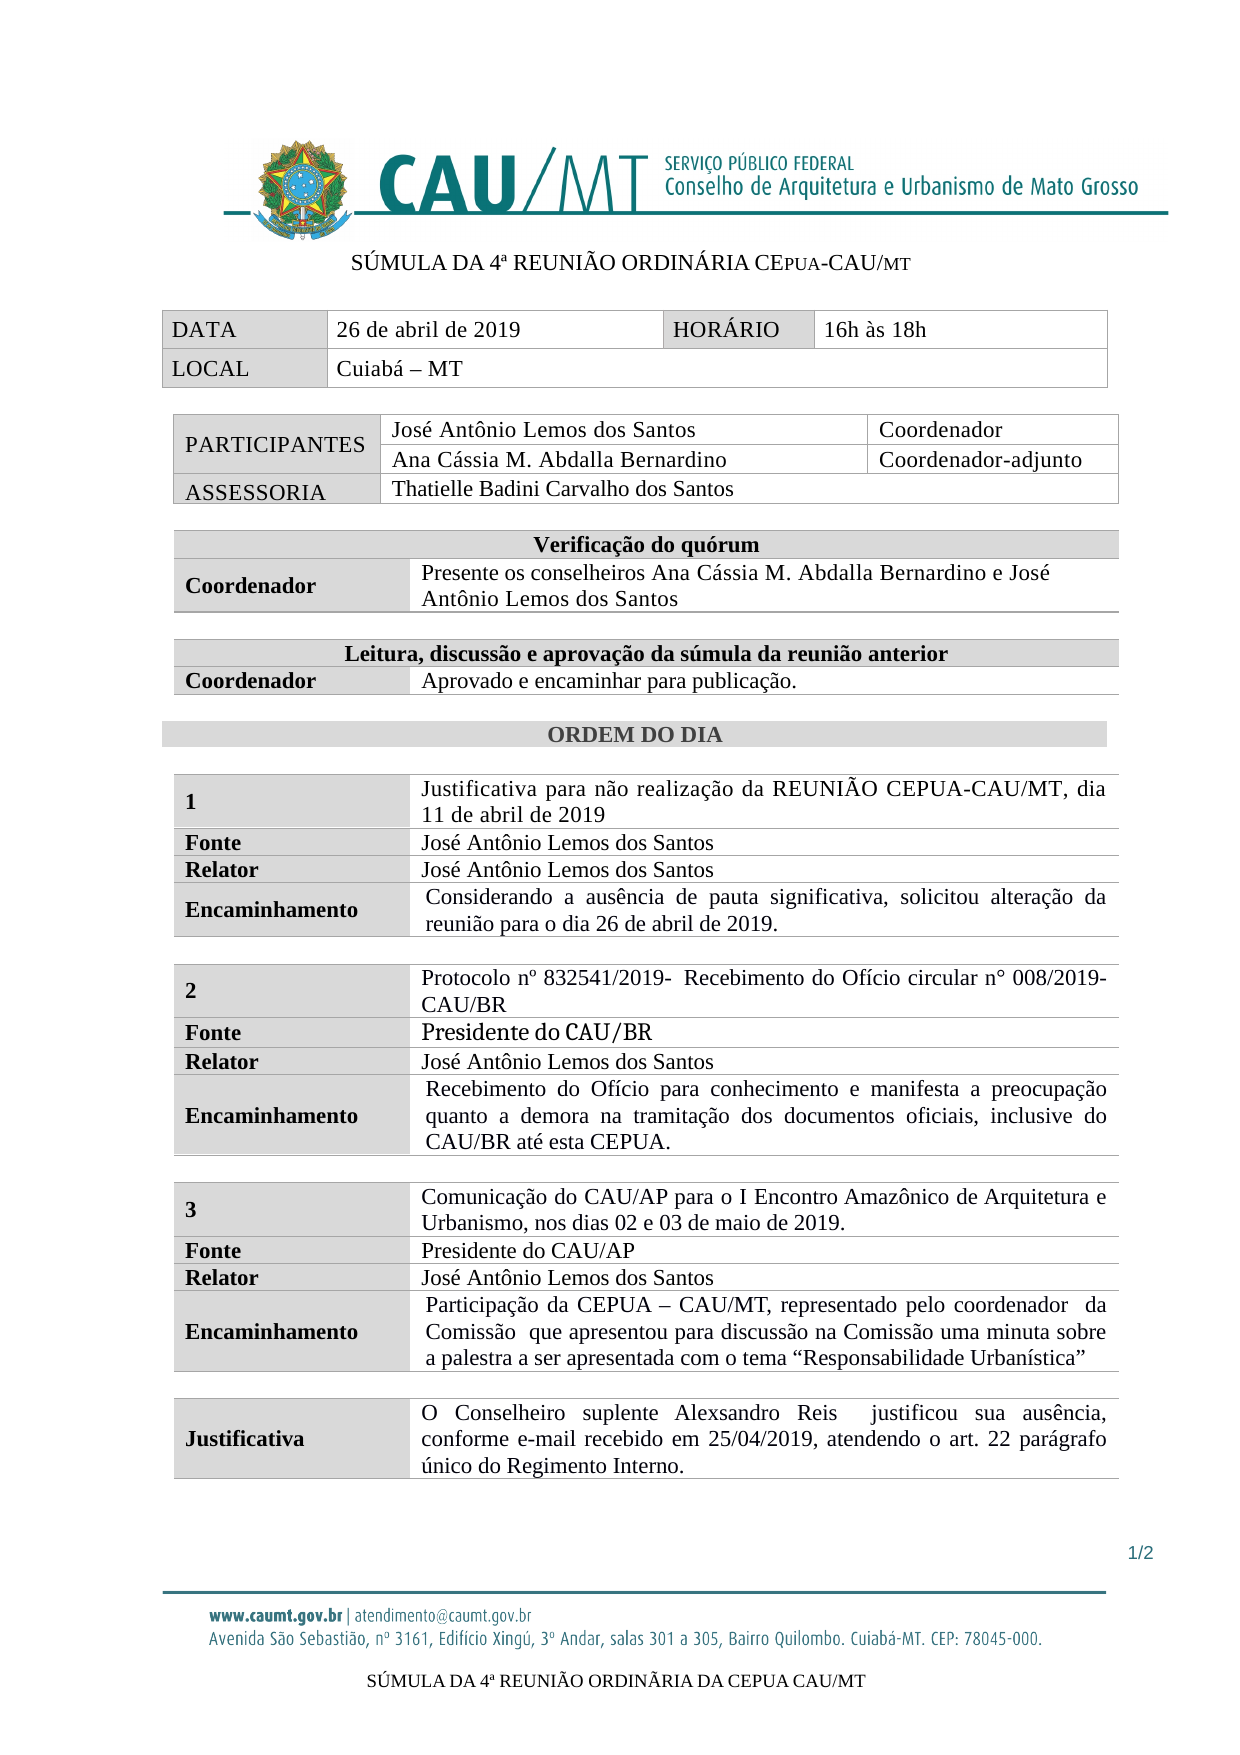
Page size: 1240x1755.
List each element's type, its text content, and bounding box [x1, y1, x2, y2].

table_cell Aprovado e encaminhar para publicação. [410, 667, 1119, 694]
table_header 26 de abril de 2019 [328, 311, 663, 348]
table_cell Presente os conselheiros Ana Cássia M. Abdalla Bernardino e José Antônio Lemos dos Santos [410, 559, 1119, 611]
table_header SÚMULA DA 4ª REUNIÃO ORDINÁRIA CEpua-CAU/mt [160, 241, 1110, 283]
table_header 2 [174, 965, 410, 1017]
table_cell José Antônio Lemos dos Santos [410, 1048, 1119, 1074]
table_cell Encaminhamento [174, 1075, 410, 1154]
table_cell José Antônio Lemos dos Santos [410, 856, 1119, 882]
text ORDEM DO DIA [162, 721, 1107, 747]
table_cell Encaminhamento [174, 883, 410, 936]
table_header 1 [174, 775, 410, 827]
table_cell Fonte [174, 1237, 410, 1263]
table_cell Assessoria [174, 474, 380, 503]
table_cell Relator [174, 856, 410, 882]
table_header Justificativa para não realização da REUNIÃO CEPUA-CAU/MT, dia 11 de abril de 2019 [410, 775, 1119, 827]
table_cell Presidente do CAU/AP [410, 1237, 1119, 1263]
table_cell Coordenador [174, 667, 410, 694]
table_cell Ana Cássia M. Abdalla Bernardino [381, 445, 867, 473]
table_header Comunicação do CAU/AP para o I Encontro Amazônico de Arquitetura e Urbanismo, nos dias 02 e 03 de maio de 2019. [410, 1183, 1119, 1236]
table_header Protocolo nº 832541/2019- Recebimento do Ofício circular n° 008/2019-CAU/BR [410, 965, 1119, 1017]
table_cell Relator [174, 1264, 410, 1290]
table_cell Presidente do CAU/BR [410, 1018, 1119, 1047]
table_cell José Antônio Lemos dos Santos [410, 829, 1119, 855]
table_cell Thatielle Badini Carvalho dos Santos [381, 474, 1118, 503]
table_cell Coordenador-adjunto [868, 445, 1118, 473]
table_header 16h às 18h [815, 311, 1107, 348]
table_header Leitura, discussão e aprovação da súmula da reunião anterior [174, 640, 1119, 666]
table_cell Encaminhamento [174, 1291, 410, 1371]
table_header O Conselheiro suplente Alexsandro Reis justificou sua ausência, conforme e-mail recebido em 25/04/2019, atendendo o art. 22 parágrafo único do Regimento Interno. [410, 1399, 1119, 1478]
table_header Justificativa [174, 1399, 410, 1478]
table_cell Fonte [174, 1018, 410, 1047]
table_cell José Antônio Lemos dos Santos [410, 1264, 1119, 1290]
table_header participantes [174, 415, 380, 473]
table_cell Participação da CEPUA – CAU/MT, representado pelo coordenador da Comissão que apresentou para discussão na Comissão uma minuta sobre a palestra a ser apresentada com o tema “Responsabilidade Urbanística” [410, 1291, 1119, 1371]
table_cell LOCAL [163, 349, 327, 387]
table_header HORÁRIO [664, 311, 814, 348]
table_header 3 [174, 1183, 410, 1236]
table_cell Relator [174, 1048, 410, 1074]
table_header Verificação do quórum [174, 531, 1119, 558]
table_header José Antônio Lemos dos Santos [381, 415, 867, 444]
table_header DATA [163, 311, 327, 348]
table_cell Recebimento do Ofício para conhecimento e manifesta a preocupação quanto a demora na tramitação dos documentos oficiais, inclusive do CAU/BR até esta CEPUA. [410, 1075, 1119, 1154]
table_cell Considerando a ausência de pauta significativa, solicitou alteração da reunião para o dia 26 de abril de 2019. [410, 883, 1119, 936]
table_cell Cuiabá – MT [328, 349, 1107, 387]
table_header Coordenador [868, 415, 1118, 444]
table_cell Fonte [174, 829, 410, 855]
table_cell Coordenador [174, 559, 410, 611]
